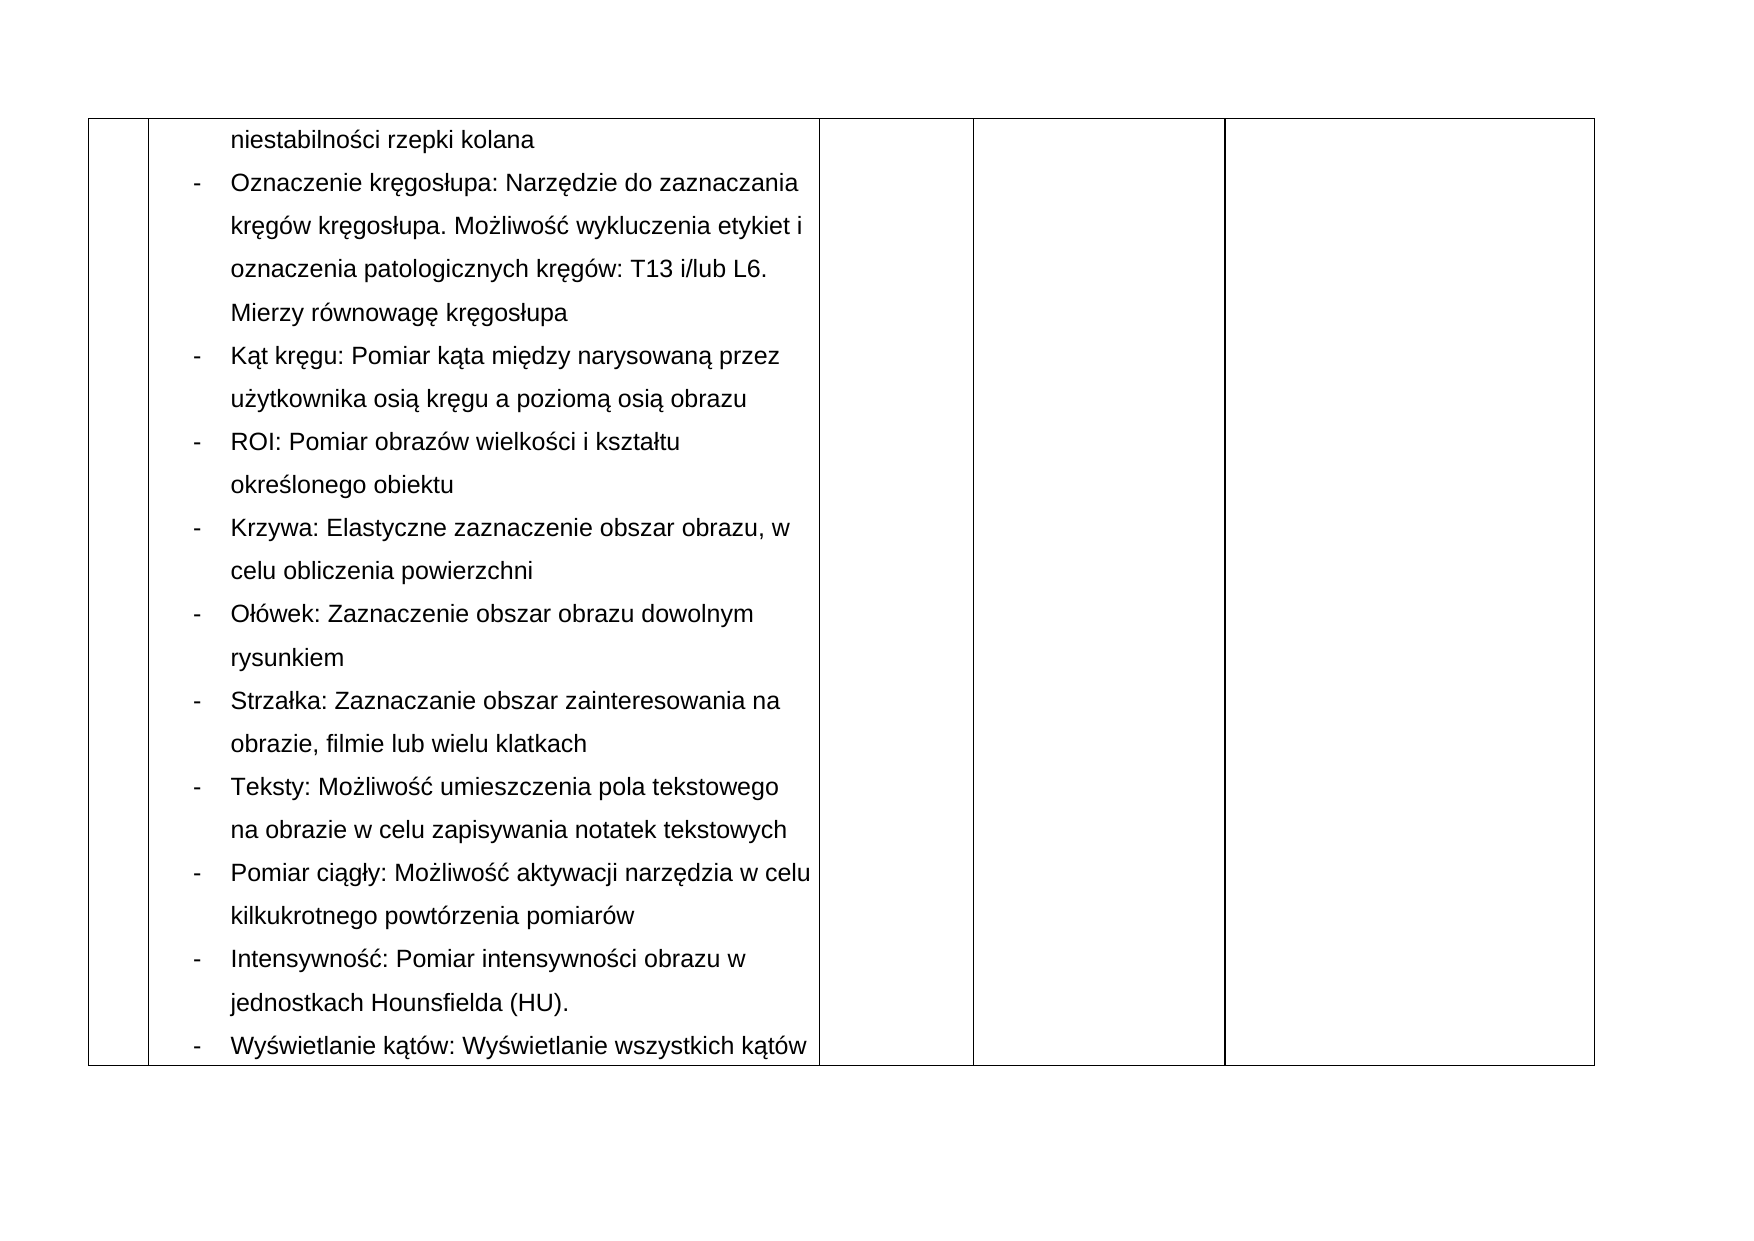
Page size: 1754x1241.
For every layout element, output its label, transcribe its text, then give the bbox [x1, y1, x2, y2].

table_cell [820, 119, 973, 1065]
table_cell niestabilności rzepki kolana Oznaczenie kręgosłupa: Narzędzie do zaznaczania kręgów kręgosłupa. Możliwość wykluczenia etykiet i oznaczenia patologicznych kręgów: T13 i/lub L6. Mierzy równowagę kręgosłupa Kąt kręgu: Pomiar kąta między narysowaną przez użytkownika osią kręgu a poziomą osią obrazu ROI: Pomiar obrazów wielkości i kształtu określonego obiektu Krzywa: Elastyczne zaznaczenie obszar obrazu, w celu obliczenia powierzchni Ołówek: Zaznaczenie obszar obrazu dowolnym rysunkiem Strzałka: Zaznaczanie obszar zainteresowania na obrazie, filmie lub wielu klatkach Teksty: Możliwość umieszczenia pola tekstowego na obrazie w celu zapisywania notatek tekstowych Pomiar ciągły: Możliwość aktywacji narzędzia w celu kilkukrotnego powtórzenia pomiarów Intensywność: Pomiar intensywności obrazu w jednostkach Hounsfielda (HU). Wyświetlanie kątów: Wyświetlanie wszystkich kątów [149, 119, 819, 1065]
table_cell [1226, 119, 1594, 1065]
table_cell [974, 119, 1224, 1065]
table_cell [89, 119, 148, 1065]
